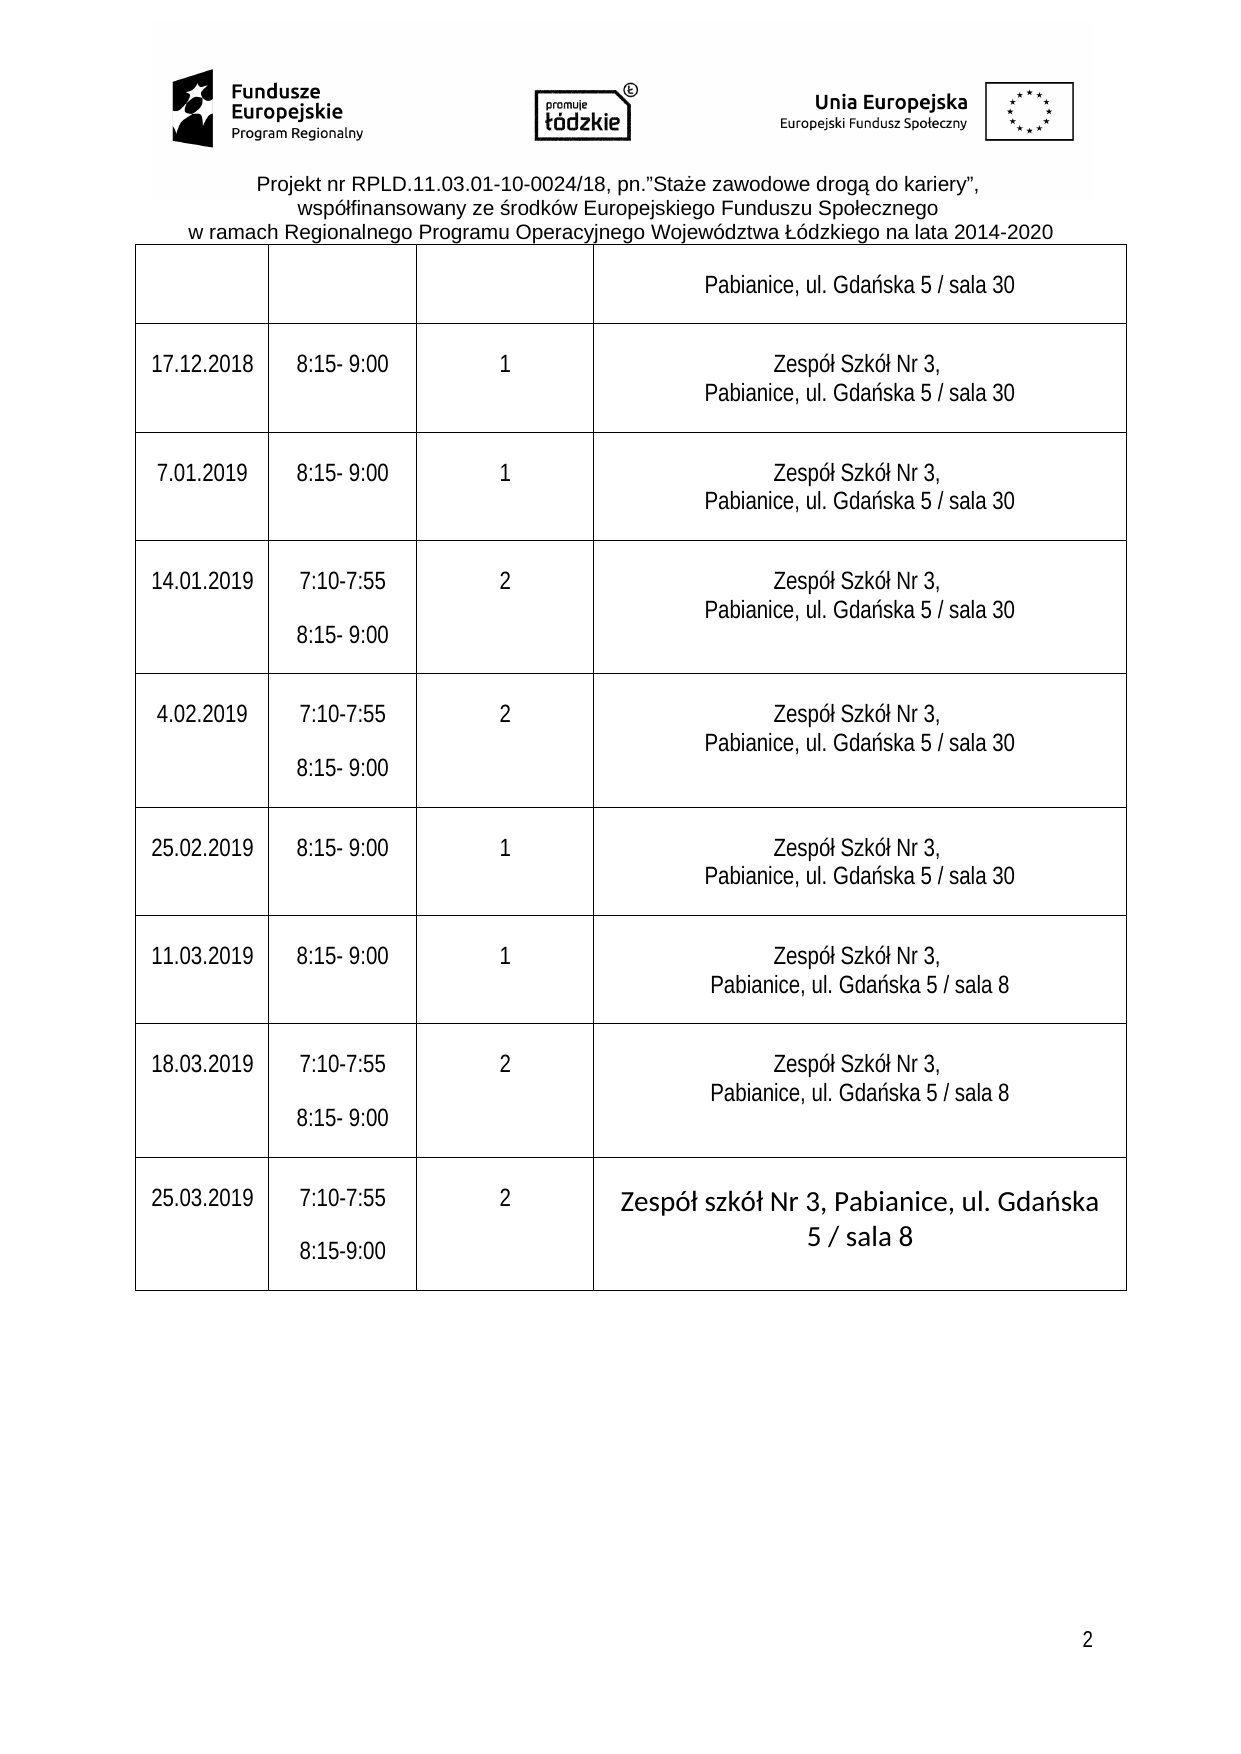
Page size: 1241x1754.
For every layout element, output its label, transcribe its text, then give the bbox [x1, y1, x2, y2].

table_cell 4.02.2019 [136, 674, 268, 807]
table_cell 25.03.2019 [136, 1158, 268, 1290]
table_cell 18.03.2019 [136, 1024, 268, 1157]
table_cell 17.12.2018 [136, 324, 268, 432]
table_cell 7:10-7:55 8:15- 9:00 [269, 541, 416, 673]
table_cell 2 [417, 1024, 593, 1157]
table_cell 1 [417, 433, 593, 540]
table_cell 8:15- 9:00 [269, 916, 416, 1023]
table_cell Pabianice, ul. Gdańska 5 / sala 30 [594, 245, 1126, 323]
table_cell Zespół Szkół Nr 3, Pabianice, ul. Gdańska 5 / sala 30 [594, 808, 1126, 915]
table_cell Zespół Szkół Nr 3, Pabianice, ul. Gdańska 5 / sala 8 [594, 916, 1126, 1023]
table_cell 8:15- 9:00 [269, 433, 416, 540]
table_cell Zespół Szkół Nr 3, Pabianice, ul. Gdańska 5 / sala 30 [594, 324, 1126, 432]
table_cell [269, 245, 416, 323]
table_cell 11.03.2019 [136, 916, 268, 1023]
table_cell Zespół Szkół Nr 3, Pabianice, ul. Gdańska 5 / sala 30 [594, 541, 1126, 673]
table_cell 2 [417, 1158, 593, 1290]
table_cell 7:10-7:55 8:15- 9:00 [269, 1024, 416, 1157]
table_cell Zespół szkół Nr 3, Pabianice, ul. Gdańska 5 / sala 8 [594, 1158, 1126, 1290]
table_cell Zespół Szkół Nr 3, Pabianice, ul. Gdańska 5 / sala 8 [594, 1024, 1126, 1157]
table_cell 7:10-7:55 8:15-9:00 [269, 1158, 416, 1290]
table_cell 2 [417, 541, 593, 673]
table_cell 8:15- 9:00 [269, 808, 416, 915]
table_cell 7:10-7:55 8:15- 9:00 [269, 674, 416, 807]
table_cell [136, 245, 268, 323]
table_cell [417, 245, 593, 323]
picture [150, 22, 1093, 201]
table_cell 1 [417, 808, 593, 915]
table_cell 7.01.2019 [136, 433, 268, 540]
table_cell Zespół Szkół Nr 3, Pabianice, ul. Gdańska 5 / sala 30 [594, 433, 1126, 540]
table_cell 8:15- 9:00 [269, 324, 416, 432]
table_cell Zespół Szkół Nr 3, Pabianice, ul. Gdańska 5 / sala 30 [594, 674, 1126, 807]
table_cell 14.01.2019 [136, 541, 268, 673]
table_cell 1 [417, 916, 593, 1023]
table_cell 1 [417, 324, 593, 432]
table_cell 2 [417, 674, 593, 807]
table_cell 25.02.2019 [136, 808, 268, 915]
